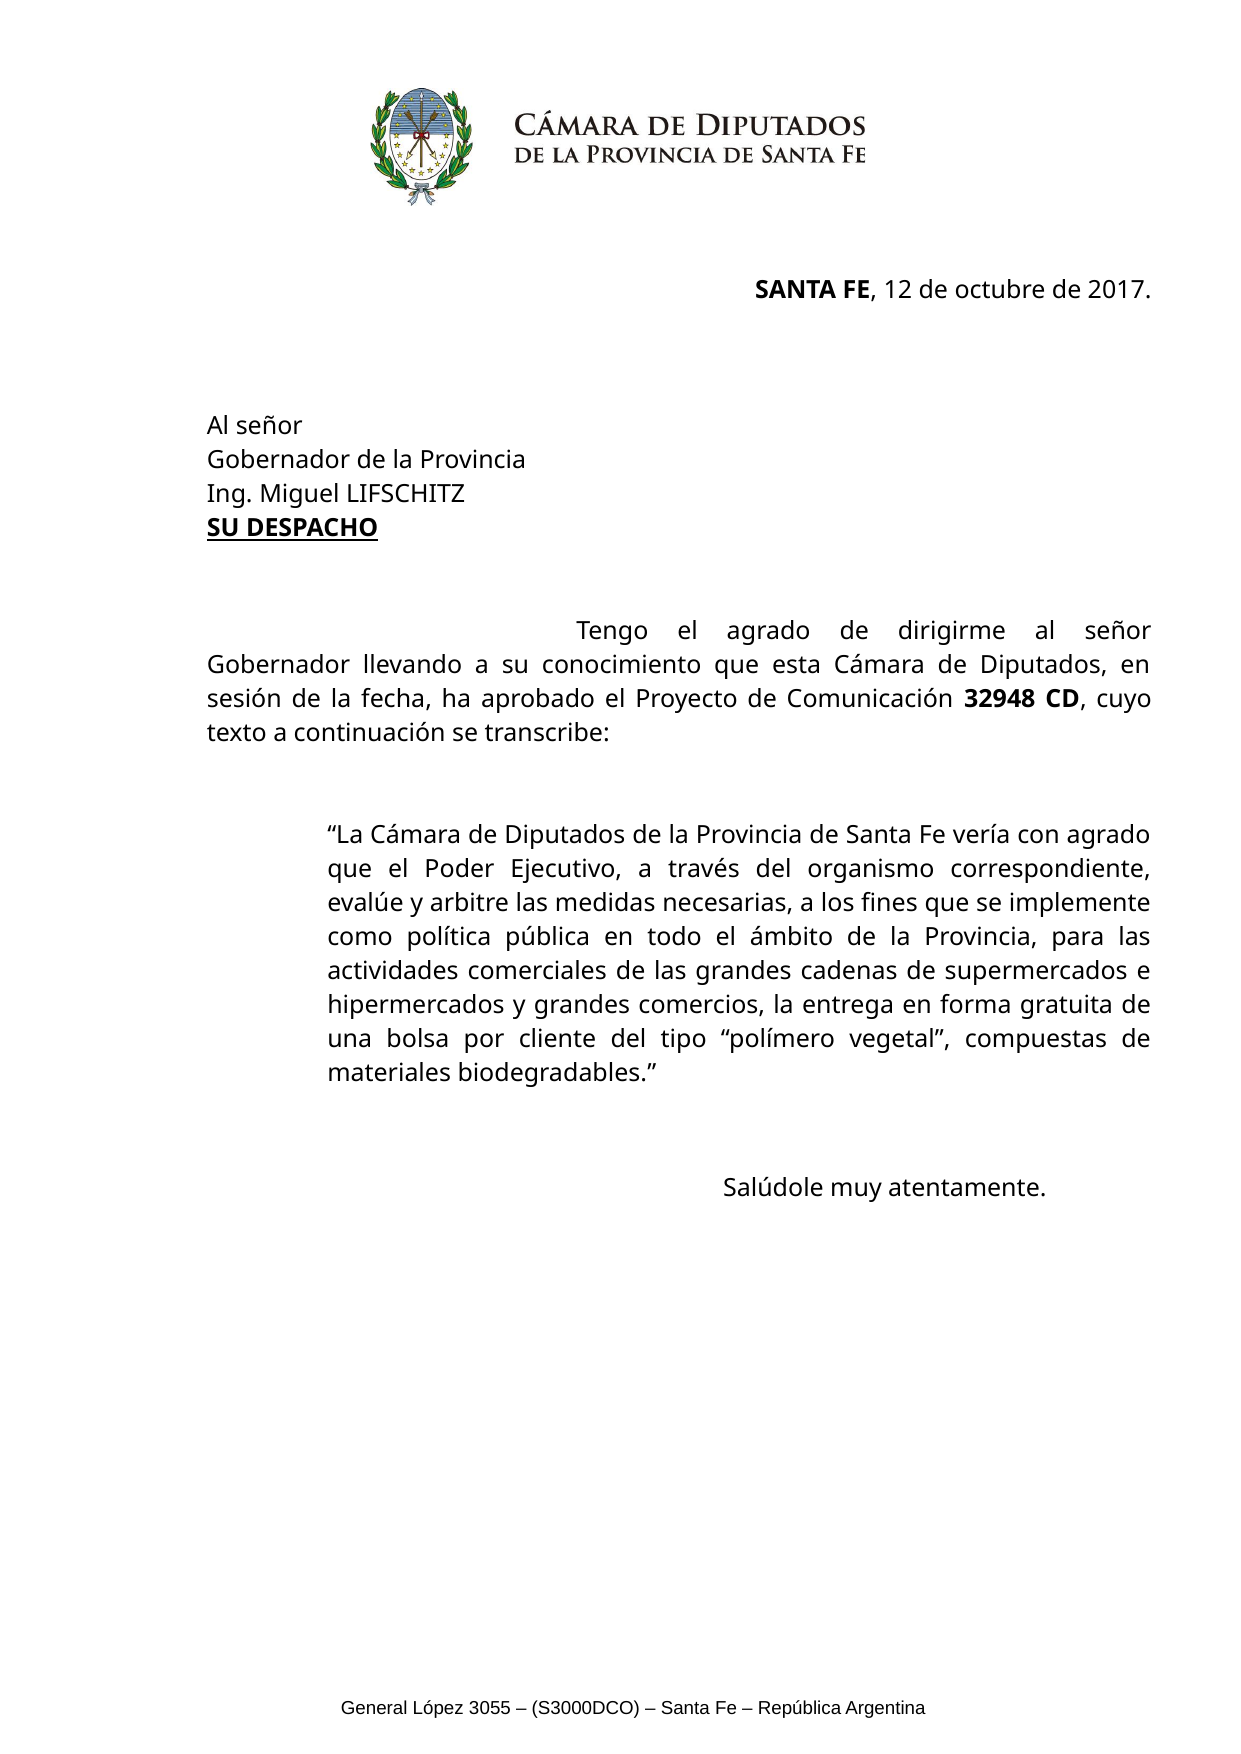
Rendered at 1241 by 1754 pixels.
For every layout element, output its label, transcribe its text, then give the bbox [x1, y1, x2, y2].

text SANTA FE, 12 de octubre de 2017. [207, 272, 1152, 306]
text Ing. Miguel LIFSCHITZ [207, 476, 1152, 510]
text Gobernador de la Provincia [207, 442, 1152, 476]
picture [370, 88, 866, 210]
text “La Cámara de Diputados de la Provincia de Santa Fe vería con agrado que el Poder Ejecutivo, a través del organismo correspondiente, evalúe y arbitre las medidas necesarias, a los fines que se implemente como política pública en todo el ámbito de la Provincia, para las actividades comerciales de las grandes cadenas de supermercados e hipermercados y grandes comercios, la entrega en forma gratuita de una bolsa por cliente del tipo “polímero vegetal”, compuestas de materiales biodegradables.” [327, 817, 1152, 1089]
text Salúdole muy atentamente. [649, 1169, 1152, 1203]
text Tengo el agrado de dirigirme al señor Gobernador llevando a su conocimiento que esta Cámara de Diputados, en sesión de la fecha, ha aprobado el Proyecto de Comunicación 32948 CD, cuyo texto a continuación se transcribe: [207, 612, 1152, 748]
text SU DESPACHO [207, 510, 1152, 544]
text Al señor [207, 408, 1152, 442]
